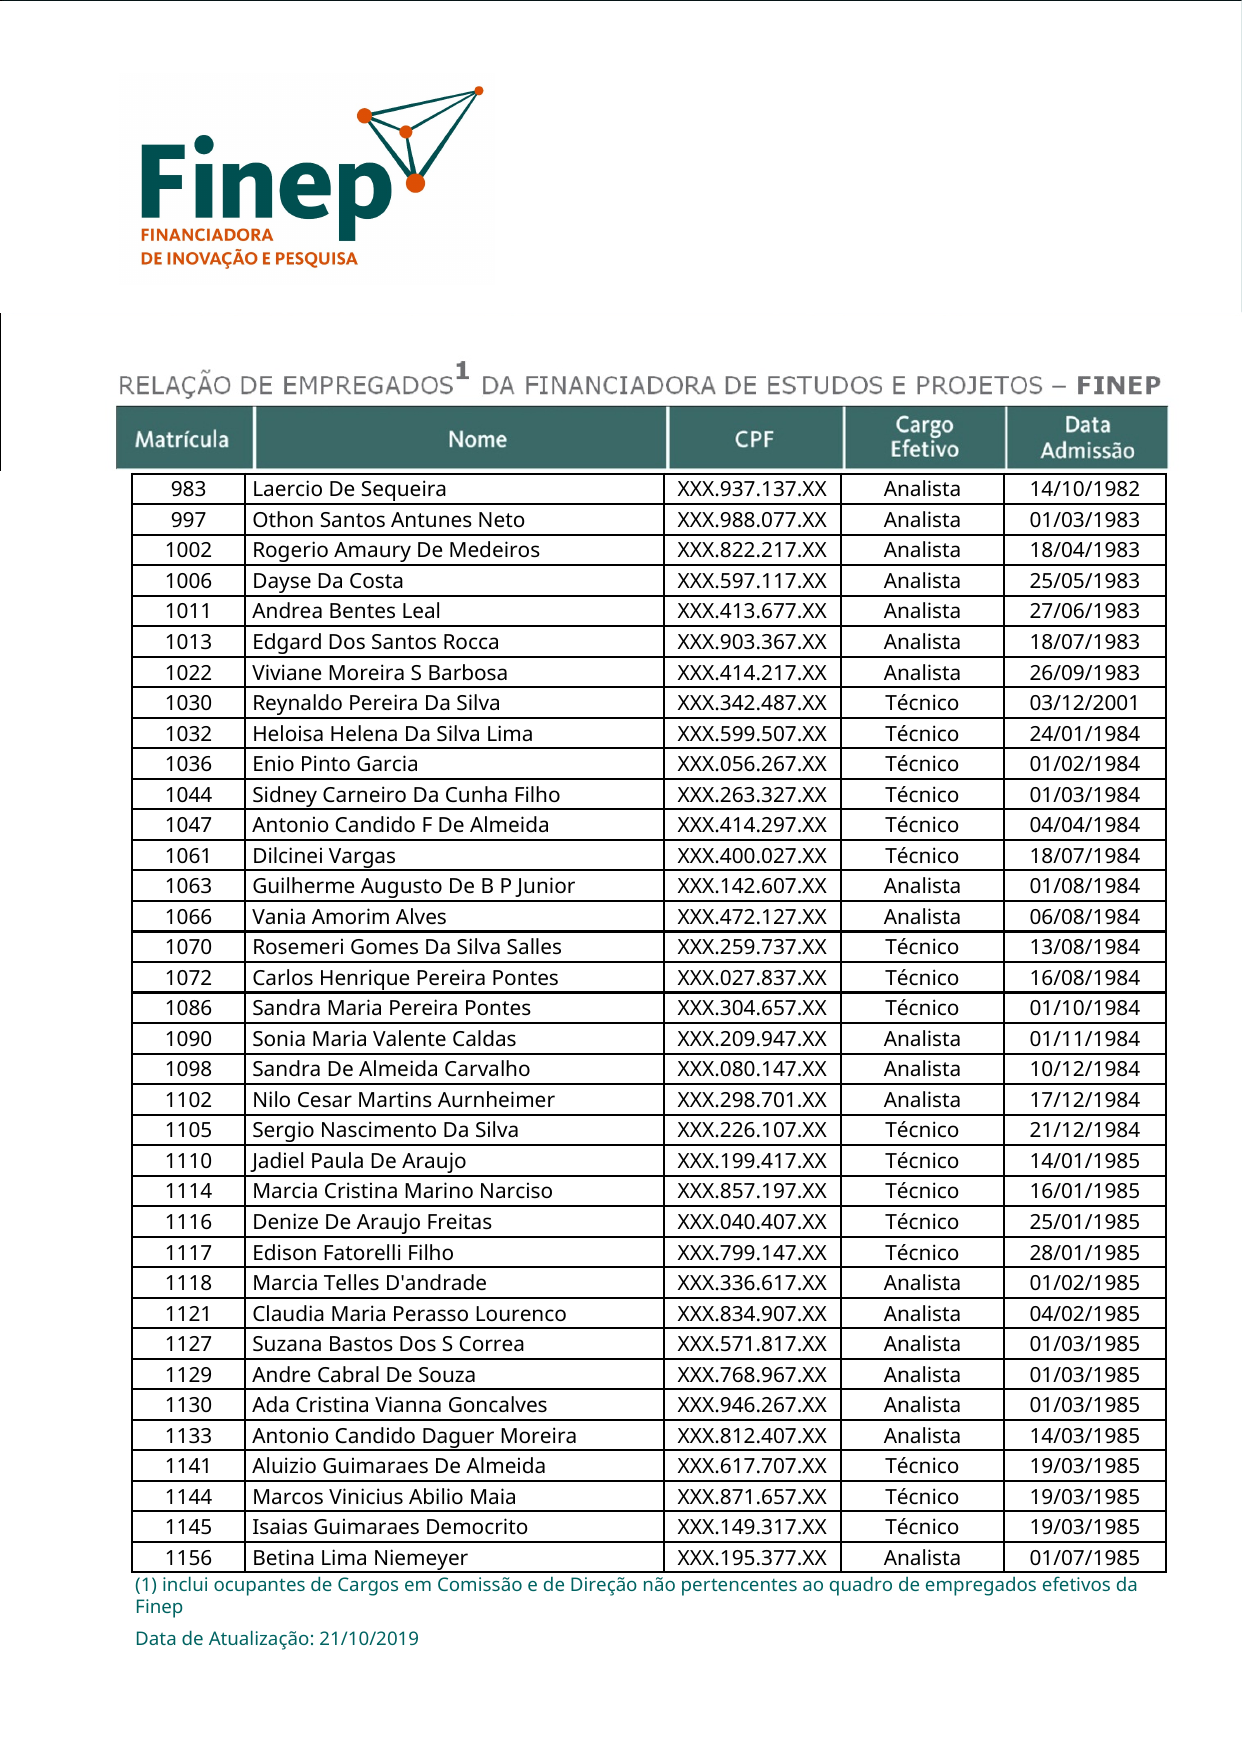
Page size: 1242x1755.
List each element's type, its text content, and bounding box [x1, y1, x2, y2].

table_cell Técnico [842, 1177, 1003, 1205]
table_cell Analista [842, 505, 1003, 533]
table_cell 01/07/1985 [1005, 1543, 1165, 1571]
table_cell Analista [842, 597, 1003, 625]
table_cell 1156 [133, 1543, 244, 1571]
table_cell XXX.946.267.XX [665, 1390, 840, 1419]
table_cell 01/08/1984 [1005, 871, 1165, 900]
table_cell 1127 [133, 1329, 244, 1358]
table_cell Analista [842, 1268, 1003, 1297]
table_cell Analista [842, 1299, 1003, 1327]
table_cell 18/04/1983 [1005, 536, 1165, 564]
table_cell Técnico [842, 780, 1003, 808]
table_cell Analista [842, 627, 1003, 656]
table_cell 1086 [133, 994, 244, 1022]
table_cell Técnico [842, 841, 1003, 869]
table_cell Analista [842, 566, 1003, 594]
table_cell Técnico [842, 1451, 1003, 1480]
table_cell 10/12/1984 [1005, 1055, 1165, 1083]
table_cell 1066 [133, 902, 244, 930]
table_cell XXX.195.377.XX [665, 1543, 840, 1571]
table_cell Analista [842, 536, 1003, 564]
table_cell Analista [842, 902, 1003, 930]
table_cell 17/12/1984 [1005, 1085, 1165, 1113]
table_cell XXX.400.027.XX [665, 841, 840, 869]
table_cell XXX.259.737.XX [665, 933, 840, 961]
table_cell 01/03/1984 [1005, 780, 1165, 808]
table_cell 1047 [133, 810, 244, 839]
table_cell XXX.768.967.XX [665, 1360, 840, 1388]
table_cell 1090 [133, 1024, 244, 1052]
table_cell 1117 [133, 1238, 244, 1266]
table_cell 1105 [133, 1116, 244, 1144]
table_cell XXX.413.677.XX [665, 597, 840, 625]
table_cell 04/04/1984 [1005, 810, 1165, 839]
table_cell XXX.599.507.XX [665, 719, 840, 747]
table_cell XXX.414.217.XX [665, 658, 840, 686]
table_cell 1114 [133, 1177, 244, 1205]
table_cell Reynaldo Pereira Da Silva [246, 688, 663, 717]
table_cell XXX.871.657.XX [665, 1482, 840, 1510]
table_cell Analista [842, 1329, 1003, 1358]
table_cell XXX.336.617.XX [665, 1268, 840, 1297]
table_cell XXX.597.117.XX [665, 566, 840, 594]
table_cell Jadiel Paula De Araujo [246, 1146, 663, 1174]
table_cell 1130 [133, 1390, 244, 1419]
table_cell Analista [842, 871, 1003, 900]
table_cell 983 [133, 475, 244, 503]
table_cell Técnico [842, 749, 1003, 778]
table_cell Dilcinei Vargas [246, 841, 663, 869]
table_cell 18/07/1984 [1005, 841, 1165, 869]
table_cell 1032 [133, 719, 244, 747]
table_cell Analista [842, 658, 1003, 686]
table_cell 1118 [133, 1268, 244, 1297]
table_cell XXX.799.147.XX [665, 1238, 840, 1266]
table_cell Sandra Maria Pereira Pontes [246, 994, 663, 1022]
table_cell Rosemeri Gomes Da Silva Salles [246, 933, 663, 961]
table_cell Técnico [842, 963, 1003, 991]
table_cell XXX.834.907.XX [665, 1299, 840, 1327]
table_cell 19/03/1985 [1005, 1451, 1165, 1480]
table_cell 1116 [133, 1207, 244, 1236]
table_cell 01/03/1985 [1005, 1390, 1165, 1419]
table_cell 1098 [133, 1055, 244, 1083]
table_cell Técnico [842, 1482, 1003, 1510]
table_cell Guilherme Augusto De B P Junior [246, 871, 663, 900]
table_cell 1121 [133, 1299, 244, 1327]
table_cell Viviane Moreira S Barbosa [246, 658, 663, 686]
table_cell 04/02/1985 [1005, 1299, 1165, 1327]
table_cell 13/08/1984 [1005, 933, 1165, 961]
table_cell 19/03/1985 [1005, 1512, 1165, 1541]
table_cell Carlos Henrique Pereira Pontes [246, 963, 663, 991]
table_cell 14/10/1982 [1005, 475, 1165, 503]
table_cell Aluizio Guimaraes De Almeida [246, 1451, 663, 1480]
table_cell 1061 [133, 841, 244, 869]
table_cell XXX.571.817.XX [665, 1329, 840, 1358]
table_cell Betina Lima Niemeyer [246, 1543, 663, 1571]
table_cell Marcia Telles D'andrade [246, 1268, 663, 1297]
table_cell 25/05/1983 [1005, 566, 1165, 594]
table_cell XXX.056.267.XX [665, 749, 840, 778]
table_cell Analista [842, 1085, 1003, 1113]
table_cell 1145 [133, 1512, 244, 1541]
table_cell Sandra De Almeida Carvalho [246, 1055, 663, 1083]
table_cell Sidney Carneiro Da Cunha Filho [246, 780, 663, 808]
table_cell XXX.142.607.XX [665, 871, 840, 900]
table_cell Othon Santos Antunes Neto [246, 505, 663, 533]
table_cell Marcia Cristina Marino Narciso [246, 1177, 663, 1205]
table_cell 1002 [133, 536, 244, 564]
table_cell Laercio De Sequeira [246, 475, 663, 503]
table_cell XXX.080.147.XX [665, 1055, 840, 1083]
table_cell 28/01/1985 [1005, 1238, 1165, 1266]
table_cell XXX.937.137.XX [665, 475, 840, 503]
table_cell XXX.199.417.XX [665, 1146, 840, 1174]
table_cell 1141 [133, 1451, 244, 1480]
table_cell Andre Cabral De Souza [246, 1360, 663, 1388]
table_cell XXX.472.127.XX [665, 902, 840, 930]
table_cell 1063 [133, 871, 244, 900]
table_cell Ada Cristina Vianna Goncalves [246, 1390, 663, 1419]
table_cell XXX.857.197.XX [665, 1177, 840, 1205]
table_cell XXX.414.297.XX [665, 810, 840, 839]
table_cell XXX.822.217.XX [665, 536, 840, 564]
table_cell 1102 [133, 1085, 244, 1113]
table_cell XXX.903.367.XX [665, 627, 840, 656]
table_cell Técnico [842, 933, 1003, 961]
table_cell Técnico [842, 1512, 1003, 1541]
table_cell Técnico [842, 1207, 1003, 1236]
table_cell Marcos Vinicius Abilio Maia [246, 1482, 663, 1510]
table_cell 1013 [133, 627, 244, 656]
table_cell 1133 [133, 1421, 244, 1449]
table_cell Analista [842, 1543, 1003, 1571]
table_cell XXX.617.707.XX [665, 1451, 840, 1480]
table_cell 27/06/1983 [1005, 597, 1165, 625]
table_cell Rogerio Amaury De Medeiros [246, 536, 663, 564]
table_cell XXX.226.107.XX [665, 1116, 840, 1144]
table_cell Analista [842, 475, 1003, 503]
table_cell Isaias Guimaraes Democrito [246, 1512, 663, 1541]
table_cell Técnico [842, 719, 1003, 747]
table_cell Analista [842, 1055, 1003, 1083]
table_cell XXX.298.701.XX [665, 1085, 840, 1113]
table_cell XXX.027.837.XX [665, 963, 840, 991]
table_cell 14/03/1985 [1005, 1421, 1165, 1449]
table_cell 1006 [133, 566, 244, 594]
table_cell 1129 [133, 1360, 244, 1388]
table_cell 18/07/1983 [1005, 627, 1165, 656]
table_cell 16/08/1984 [1005, 963, 1165, 991]
table_cell 25/01/1985 [1005, 1207, 1165, 1236]
table_cell XXX.040.407.XX [665, 1207, 840, 1236]
table_cell XXX.988.077.XX [665, 505, 840, 533]
table_cell 06/08/1984 [1005, 902, 1165, 930]
table_cell Andrea Bentes Leal [246, 597, 663, 625]
table_cell 1030 [133, 688, 244, 717]
table_cell Analista [842, 1024, 1003, 1052]
table_cell 01/10/1984 [1005, 994, 1165, 1022]
table_cell 1070 [133, 933, 244, 961]
table_cell XXX.263.327.XX [665, 780, 840, 808]
table_cell 01/02/1984 [1005, 749, 1165, 778]
table_cell 1044 [133, 780, 244, 808]
table_cell Enio Pinto Garcia [246, 749, 663, 778]
table_cell Técnico [842, 688, 1003, 717]
table_cell 1110 [133, 1146, 244, 1174]
table_cell 03/12/2001 [1005, 688, 1165, 717]
table_cell XXX.812.407.XX [665, 1421, 840, 1449]
table_cell 01/03/1985 [1005, 1360, 1165, 1388]
table_cell Analista [842, 1360, 1003, 1388]
table_cell Edgard Dos Santos Rocca [246, 627, 663, 656]
table_cell XXX.209.947.XX [665, 1024, 840, 1052]
table_cell 21/12/1984 [1005, 1116, 1165, 1144]
table_cell 1022 [133, 658, 244, 686]
table_cell Analista [842, 1421, 1003, 1449]
table_cell 01/11/1984 [1005, 1024, 1165, 1052]
table_cell Suzana Bastos Dos S Correa [246, 1329, 663, 1358]
table_cell Heloisa Helena Da Silva Lima [246, 719, 663, 747]
table_cell 1036 [133, 749, 244, 778]
table_cell Técnico [842, 810, 1003, 839]
table_cell Denize De Araujo Freitas [246, 1207, 663, 1236]
table_cell 997 [133, 505, 244, 533]
table_cell 14/01/1985 [1005, 1146, 1165, 1174]
table_cell Técnico [842, 1238, 1003, 1266]
table_cell XXX.149.317.XX [665, 1512, 840, 1541]
table_cell 26/09/1983 [1005, 658, 1165, 686]
table_cell Técnico [842, 1146, 1003, 1174]
table_cell Nilo Cesar Martins Aurnheimer [246, 1085, 663, 1113]
table_cell 24/01/1984 [1005, 719, 1165, 747]
table_cell Edison Fatorelli Filho [246, 1238, 663, 1266]
table_cell Técnico [842, 994, 1003, 1022]
table_cell Dayse Da Costa [246, 566, 663, 594]
table_cell 1072 [133, 963, 244, 991]
table_cell Analista [842, 1390, 1003, 1419]
table_cell 1011 [133, 597, 244, 625]
table_cell XXX.304.657.XX [665, 994, 840, 1022]
table_cell Sergio Nascimento Da Silva [246, 1116, 663, 1144]
table_cell 01/03/1985 [1005, 1329, 1165, 1358]
table_cell 01/03/1983 [1005, 505, 1165, 533]
table_cell XXX.342.487.XX [665, 688, 840, 717]
table_cell 01/02/1985 [1005, 1268, 1165, 1297]
table_cell Vania Amorim Alves [246, 902, 663, 930]
table_cell Antonio Candido Daguer Moreira [246, 1421, 663, 1449]
table_cell Antonio Candido F De Almeida [246, 810, 663, 839]
table_cell Claudia Maria Perasso Lourenco [246, 1299, 663, 1327]
table_cell 16/01/1985 [1005, 1177, 1165, 1205]
table_cell Sonia Maria Valente Caldas [246, 1024, 663, 1052]
table_cell Técnico [842, 1116, 1003, 1144]
table_cell 19/03/1985 [1005, 1482, 1165, 1510]
table_cell 1144 [133, 1482, 244, 1510]
